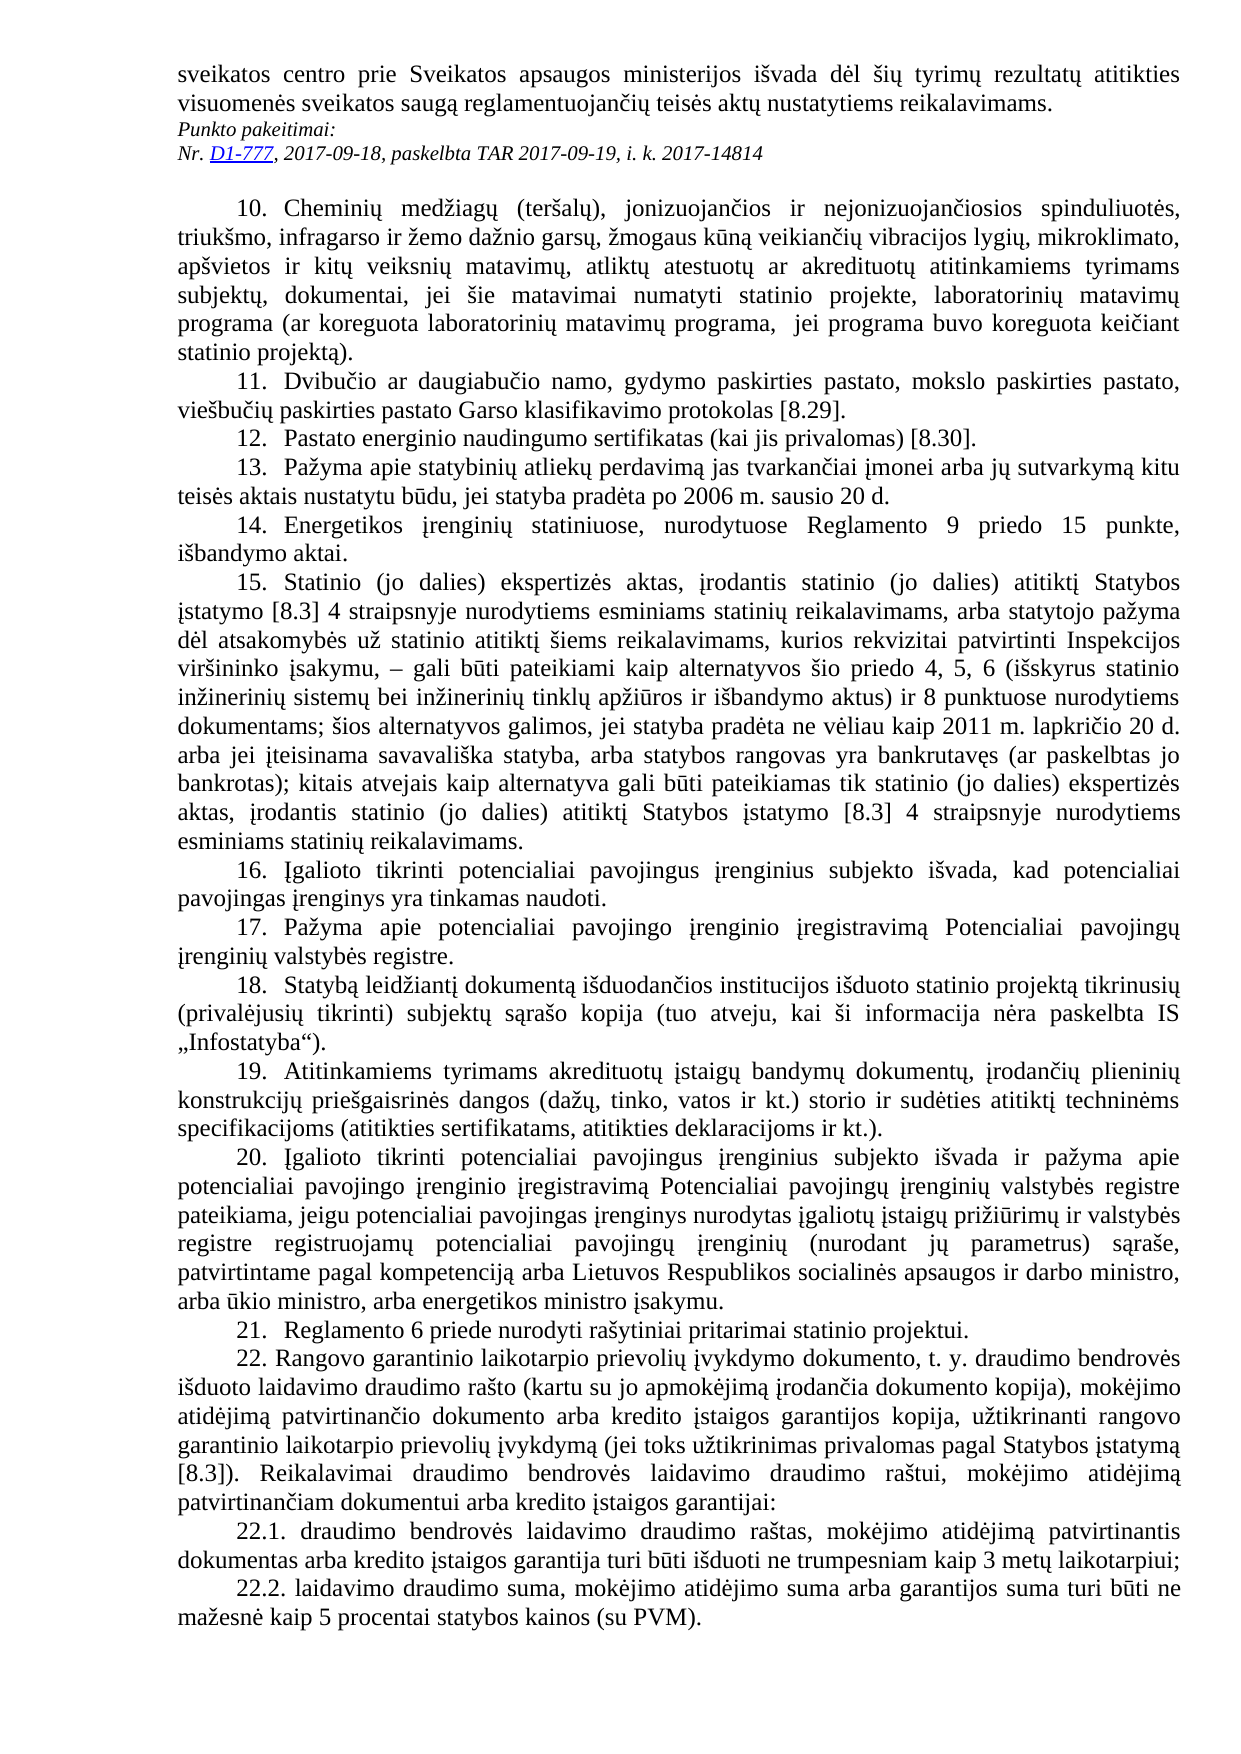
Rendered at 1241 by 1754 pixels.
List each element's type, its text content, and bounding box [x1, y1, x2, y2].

text 22.1. draudimo bendrovės laidavimo draudimo raštas, mokėjimo atidėjimą patvirtinantis dokumentas arba kredito įstaigos garantija turi būti išduoti ne trumpesniam kaip 3 metų laikotarpiui; [177, 1516, 1181, 1573]
text sveikatos centro prie Sveikatos apsaugos ministerijos išvada dėl šių tyrimų rezultatų atitikties visuomenės sveikatos saugą reglamentuojančių teisės aktų nustatytiems reikalavimams. [177, 59, 1181, 117]
text 13. Pažyma apie statybinių atliekų perdavimą jas tvarkančiai įmonei arba jų sutvarkymą kitu teisės aktais nustatytu būdu, jei statyba pradėta po 2006 m. sausio 20 d. [177, 452, 1181, 510]
text 20. Įgalioto tikrinti potencialiai pavojingus įrenginius subjekto išvada ir pažyma apie potencialiai pavojingo įrenginio įregistravimą Potencialiai pavojingų įrenginių valstybės registre pateikiama, jeigu potencialiai pavojingas įrenginys nurodytas įgaliotų įstaigų prižiūrimų ir valstybės registre registruojamų potencialiai pavojingų įrenginių (nurodant jų parametrus) sąraše, patvirtintame pagal kompetenciją arba Lietuvos Respublikos socialinės apsaugos ir darbo ministro, arba ūkio ministro, arba energetikos ministro įsakymu. [177, 1142, 1181, 1315]
text 17. Pažyma apie potencialiai pavojingo įrenginio įregistravimą Potencialiai pavojingų įrenginių valstybės registre. [177, 912, 1181, 970]
text Nr. D1-777, 2017-09-18, paskelbta TAR 2017-09-19, i. k. 2017-14814 [177, 141, 1181, 165]
text 22.2. laidavimo draudimo suma, mokėjimo atidėjimo suma arba garantijos suma turi būti ne mažesnė kaip 5 procentai statybos kainos (su PVM). [177, 1573, 1181, 1631]
text 15. Statinio (jo dalies) ekspertizės aktas, įrodantis statinio (jo dalies) atitiktį Statybos įstatymo [8.3] 4 straipsnyje nurodytiems esminiams statinių reikalavimams, arba statytojo pažyma dėl atsakomybės už statinio atitiktį šiems reikalavimams, kurios rekvizitai patvirtinti Inspekcijos viršininko įsakymu, – gali būti pateikiami kaip alternatyvos šio priedo 4, 5, 6 (išskyrus statinio inžinerinių sistemų bei inžinerinių tinklų apžiūros ir išbandymo aktus) ir 8 punktuose nurodytiems dokumentams; šios alternatyvos galimos, jei statyba pradėta ne vėliau kaip 2011 m. lapkričio 20 d. arba jei įteisinama savavališka statyba, arba statybos rangovas yra bankrutavęs (ar paskelbtas jo bankrotas); kitais atvejais kaip alternatyva gali būti pateikiamas tik statinio (jo dalies) ekspertizės aktas, įrodantis statinio (jo dalies) atitiktį Statybos įstatymo [8.3] 4 straipsnyje nurodytiems esminiams statinių reikalavimams. [177, 567, 1181, 855]
text 16. Įgalioto tikrinti potencialiai pavojingus įrenginius subjekto išvada, kad potencialiai pavojingas įrenginys yra tinkamas naudoti. [177, 855, 1181, 912]
text 10. Cheminių medžiagų (teršalų), jonizuojančios ir nejonizuojančiosios spinduliuotės, triukšmo, infragarso ir žemo dažnio garsų, žmogaus kūną veikiančių vibracijos lygių, mikroklimato, apšvietos ir kitų veiksnių matavimų, atliktų atestuotų ar akredituotų atitinkamiems tyrimams subjektų, dokumentai, jei šie matavimai numatyti statinio projekte, laboratorinių matavimų programa (ar koreguota laboratorinių matavimų programa, jei programa buvo koreguota keičiant statinio projektą). [177, 193, 1181, 366]
text 18. Statybą leidžiantį dokumentą išduodančios institucijos išduoto statinio projektą tikrinusių (privalėjusių tikrinti) subjektų sąrašo kopija (tuo atveju, kai ši informacija nėra paskelbta IS „Infostatyba“). [177, 970, 1181, 1056]
text 19. Atitinkamiems tyrimams akredituotų įstaigų bandymų dokumentų, įrodančių plieninių konstrukcijų priešgaisrinės dangos (dažų, tinko, vatos ir kt.) storio ir sudėties atitiktį techninėms specifikacijoms (atitikties sertifikatams, atitikties deklaracijoms ir kt.). [177, 1056, 1181, 1142]
text 11. Dvibučio ar daugiabučio namo, gydymo paskirties pastato, mokslo paskirties pastato, viešbučių paskirties pastato Garso klasifikavimo protokolas [8.29]. [177, 366, 1181, 423]
text 12. Pastato energinio naudingumo sertifikatas (kai jis privalomas) [8.30]. [177, 423, 1181, 452]
text 21. Reglamento 6 priede nurodyti rašytiniai pritarimai statinio projektui. [177, 1315, 1181, 1343]
text Punkto pakeitimai: [177, 117, 1181, 141]
text 14. Energetikos įrenginių statiniuose, nurodytuose Reglamento 9 priedo 15 punkte, išbandymo aktai. [177, 510, 1181, 567]
text 22. Rangovo garantinio laikotarpio prievolių įvykdymo dokumento, t. y. draudimo bendrovės išduoto laidavimo draudimo rašto (kartu su jo apmokėjimą įrodančia dokumento kopija), mokėjimo atidėjimą patvirtinančio dokumento arba kredito įstaigos garantijos kopija, užtikrinanti rangovo garantinio laikotarpio prievolių įvykdymą (jei toks užtikrinimas privalomas pagal Statybos įstatymą [8.3]). Reikalavimai draudimo bendrovės laidavimo draudimo raštui, mokėjimo atidėjimą patvirtinančiam dokumentui arba kredito įstaigos garantijai: [177, 1343, 1181, 1516]
